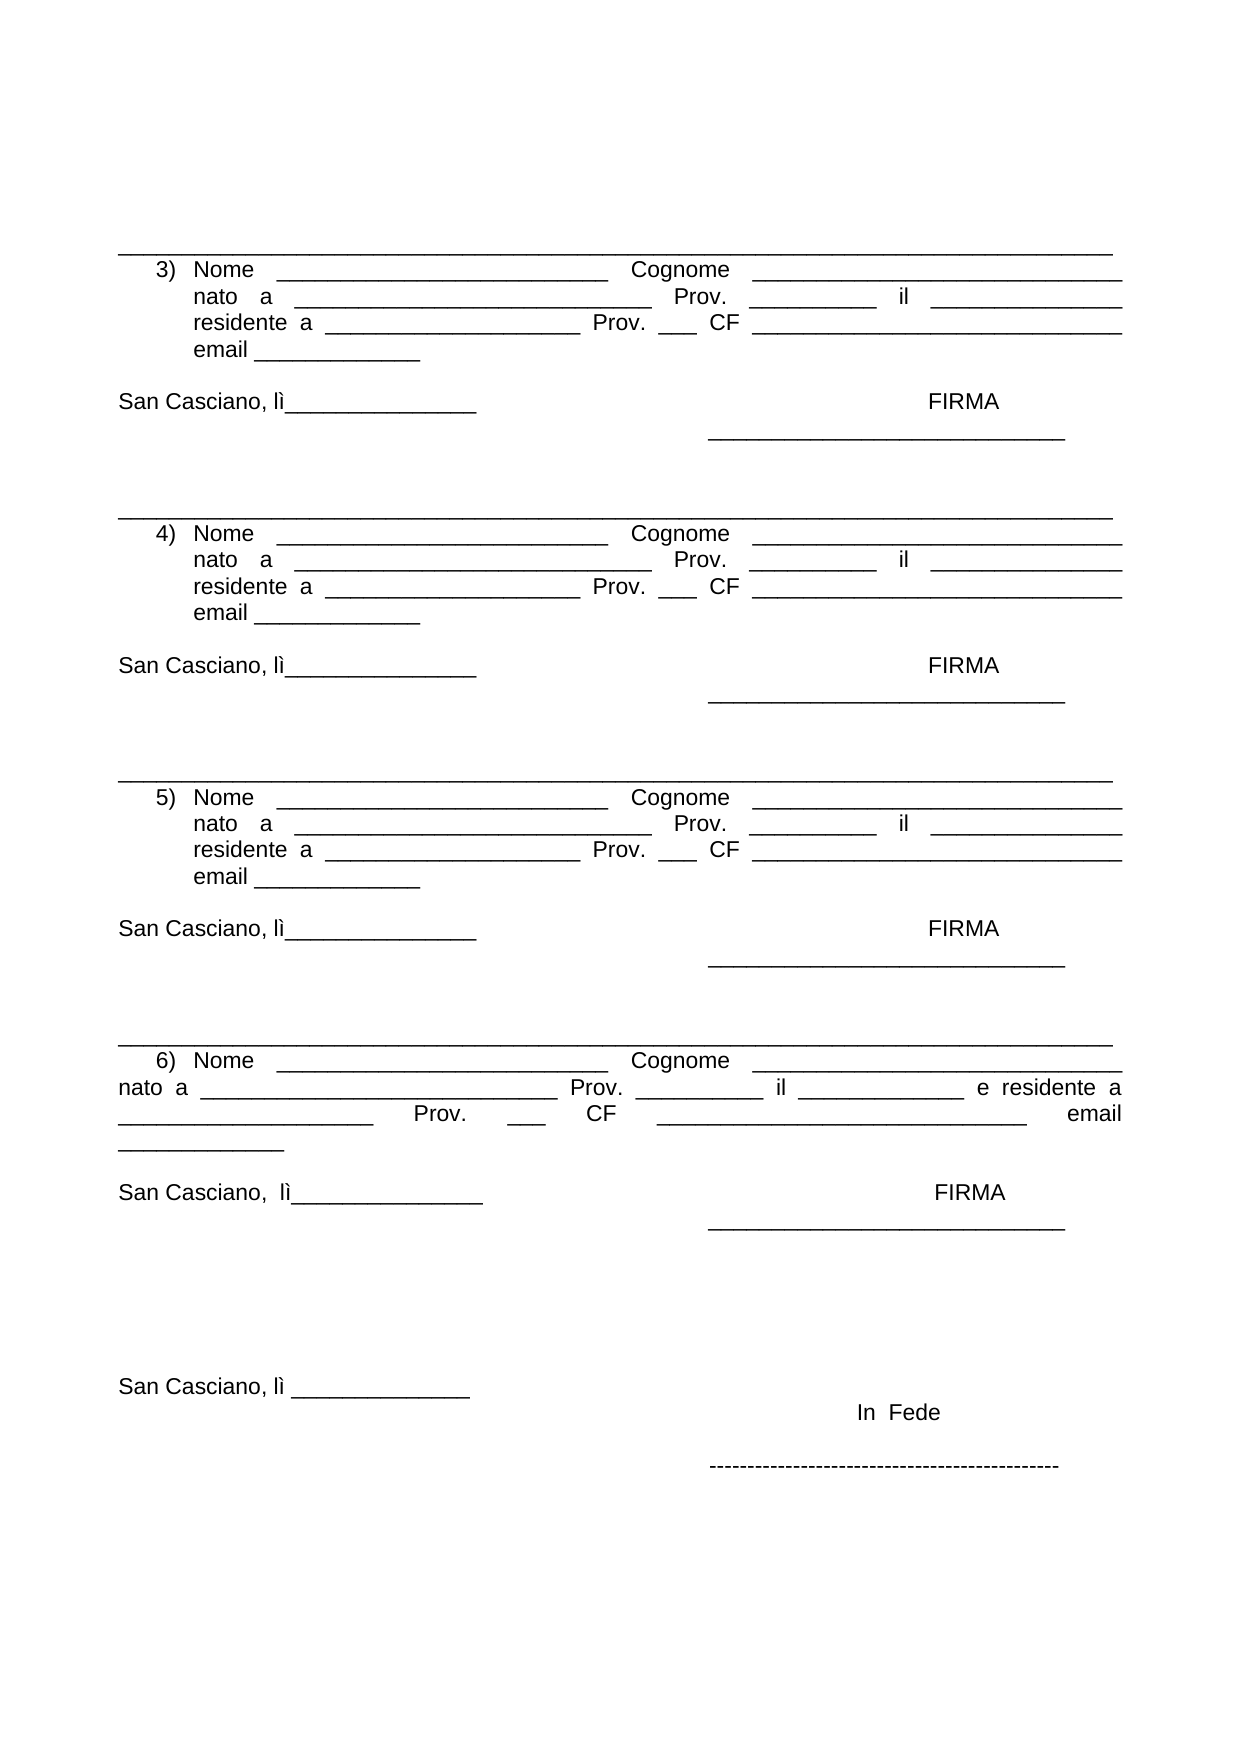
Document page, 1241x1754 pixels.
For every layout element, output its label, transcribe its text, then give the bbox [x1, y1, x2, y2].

text In Fede [118, 1399, 1122, 1452]
list Nome __________________________ Cognome _____________________________ nato a ____________________________ Prov. __________ il _____________ e residente a ____________________ Prov. ___ CF _____________________________ email _____________ [118, 1047, 1122, 1152]
text ---------------------------------------------- [118, 1452, 1122, 1478]
list Nome __________________________ Cognome _____________________________ nato a ____________________________ Prov. __________ il _______________ residente a ____________________ Prov. ___ CF _____________________________ email _____________ [156, 256, 1122, 362]
text ______________________________________________________________________________ [118, 230, 1122, 256]
text ____________________________ [708, 414, 1122, 441]
list Nome __________________________ Cognome _____________________________ nato a ____________________________ Prov. __________ il _______________ residente a ____________________ Prov. ___ CF _____________________________ email _____________ [156, 783, 1122, 889]
list Nome __________________________ Cognome _____________________________ nato a ____________________________ Prov. __________ il _______________ residente a ____________________ Prov. ___ CF _____________________________ email _____________ [156, 520, 1122, 625]
text San Casciano, lì_______________ FIRMA [118, 915, 1122, 942]
text ______________________________________________________________________________ [118, 757, 1122, 783]
text ____________________________ [708, 942, 1122, 968]
text ____________________________ [708, 678, 1122, 704]
text ______________________________________________________________________________ [118, 494, 1122, 520]
text ____________________________ [708, 1205, 1122, 1232]
text San Casciano, lì_______________ FIRMA [118, 1179, 1122, 1205]
text San Casciano, lì ______________ [118, 1373, 1122, 1399]
text ______________________________________________________________________________ [118, 1021, 1122, 1047]
text San Casciano, lì_______________ FIRMA [118, 388, 1122, 414]
text San Casciano, lì_______________ FIRMA [118, 652, 1122, 678]
